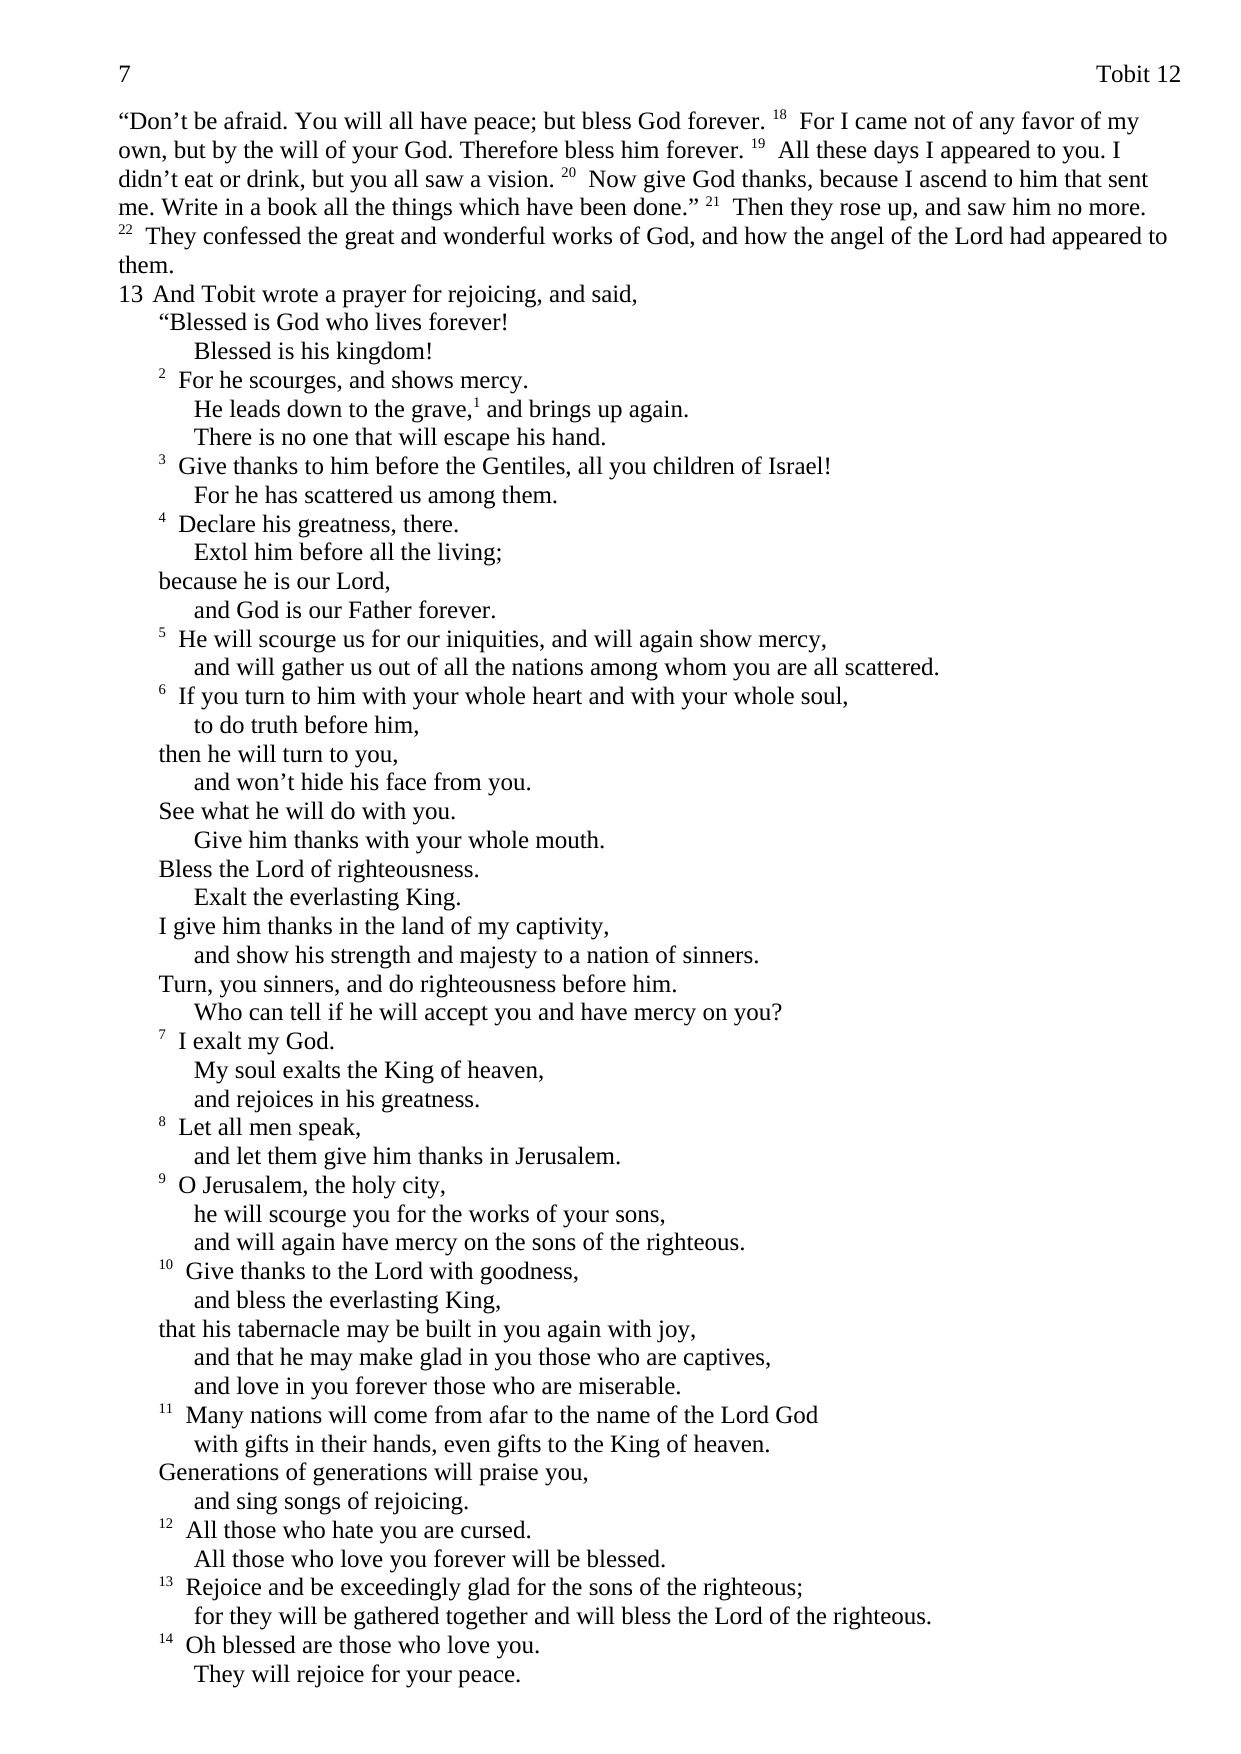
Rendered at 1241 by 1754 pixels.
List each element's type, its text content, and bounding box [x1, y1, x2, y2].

text Blessed is his kingdom! [194, 336, 1181, 365]
text 12 All those who hate you are cursed. [158, 1515, 1181, 1544]
text then he will turn to you, [158, 739, 1181, 767]
text 13And Tobit wrote a prayer for rejoicing, and said, [118, 279, 1181, 307]
text “Blessed is God who lives forever! [158, 307, 1181, 336]
text Give him thanks with your whole mouth. [194, 825, 1181, 854]
text 5 He will scourge us for our iniquities, and will again show mercy, [158, 624, 1181, 652]
text See what he will do with you. [158, 796, 1181, 825]
text 2 For he scourges, and shows mercy. [158, 365, 1181, 394]
text and bless the everlasting King, [194, 1285, 1181, 1314]
text with gifts in their hands, even gifts to the King of heaven. [194, 1429, 1181, 1457]
text and let them give him thanks in Jerusalem. [194, 1141, 1181, 1170]
text All those who love you forever will be blessed. [194, 1544, 1181, 1572]
text 8 Let all men speak, [158, 1112, 1181, 1141]
text There is no one that will escape his hand. [194, 422, 1181, 451]
text and rejoices in his greatness. [194, 1084, 1181, 1112]
text “Don’t be afraid. You will all have peace; but bless God forever. 18 For I came not of any favor of my own, but by the will of your God. Therefore bless him forever. 19 All these days I appeared to you. I didn’t eat or drink, but you all saw a vision. 20 Now give God thanks, because I ascend to him that sent me. Write in a book all the things which have been done.” 21 Then they rose up, and saw him no more. 22 They confessed the great and wonderful works of God, and how the angel of the Lord had appeared to them. [118, 106, 1181, 279]
text he will scourge you for the works of your sons, [194, 1199, 1181, 1227]
text and show his strength and majesty to a nation of sinners. [194, 940, 1181, 969]
text Exalt the everlasting King. [194, 882, 1181, 911]
text Generations of generations will praise you, [158, 1457, 1181, 1486]
text 6 If you turn to him with your whole heart and with your whole soul, [158, 681, 1181, 710]
text 7 I exalt my God. [158, 1026, 1181, 1055]
text Bless the Lord of righteousness. [158, 854, 1181, 882]
text Who can tell if he will accept you and have mercy on you? [194, 997, 1181, 1026]
text 11 Many nations will come from afar to the name of the Lord God [158, 1400, 1181, 1429]
text and sing songs of rejoicing. [194, 1486, 1181, 1515]
text 9 O Jerusalem, the holy city, [158, 1170, 1181, 1199]
text for they will be gathered together and will bless the Lord of the righteous. [194, 1601, 1181, 1630]
text 3 Give thanks to him before the Gentiles, all you children of Israel! [158, 451, 1181, 480]
text and will gather us out of all the nations among whom you are all scattered. [194, 652, 1181, 681]
text My soul exalts the King of heaven, [194, 1055, 1181, 1084]
text I give him thanks in the land of my captivity, [158, 911, 1181, 940]
text They will rejoice for your peace. [194, 1659, 1181, 1687]
text because he is our Lord, [158, 566, 1181, 595]
text Turn, you sinners, and do righteousness before him. [158, 969, 1181, 997]
text 14 Oh blessed are those who love you. [158, 1630, 1181, 1659]
text and will again have mercy on the sons of the righteous. [194, 1227, 1181, 1256]
text and love in you forever those who are miserable. [194, 1371, 1181, 1400]
text Extol him before all the living; [194, 537, 1181, 566]
text 10 Give thanks to the Lord with goodness, [158, 1256, 1181, 1285]
text and won’t hide his face from you. [194, 767, 1181, 796]
text that his tabernacle may be built in you again with joy, [158, 1314, 1181, 1342]
text 4 Declare his greatness, there. [158, 509, 1181, 537]
text He leads down to the grave,1 and brings up again. [194, 394, 1181, 422]
text and that he may make glad in you those who are captives, [194, 1342, 1181, 1371]
text to do truth before him, [194, 710, 1181, 739]
text For he has scattered us among them. [194, 480, 1181, 509]
text 13 Rejoice and be exceedingly glad for the sons of the righteous; [158, 1572, 1181, 1601]
text and God is our Father forever. [194, 595, 1181, 624]
